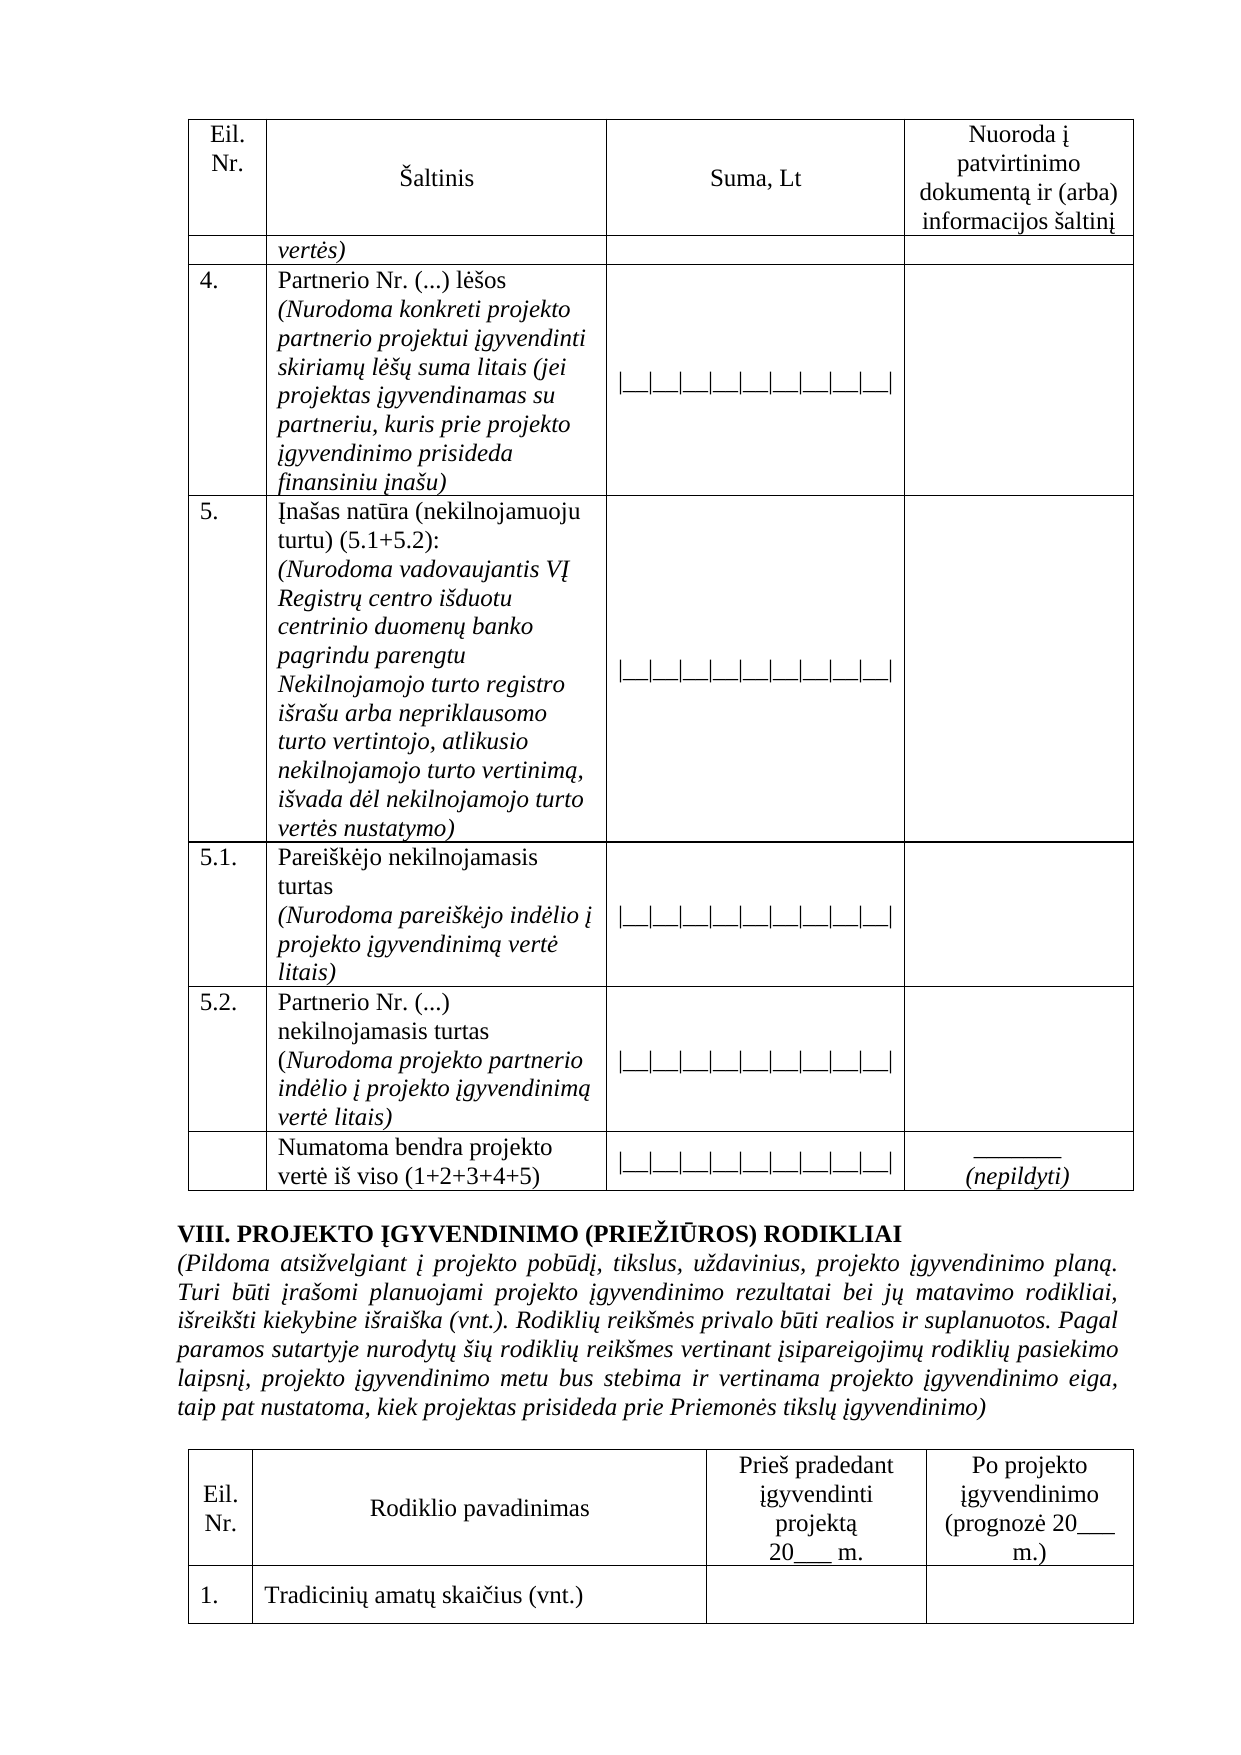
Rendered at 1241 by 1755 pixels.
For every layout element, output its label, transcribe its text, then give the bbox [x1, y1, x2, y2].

table_cell [905, 843, 1133, 986]
table_header Prieš pradedant įgyvendinti projektą 20___ m. [707, 1450, 926, 1565]
table_cell [927, 1566, 1133, 1623]
table_cell Partnerio Nr. (...) nekilnojamasis turtas (Nurodoma projekto partnerio indėlio į projekto įgyvendinimą vertė litais) [267, 987, 606, 1131]
table_cell 5. [189, 496, 266, 841]
table_cell Įnašas natūra (nekilnojamuoju turtu) (5.1+5.2): (Nurodoma vadovaujantis VĮ Registrų centro išduotu centrinio duomenų banko pagrindu parengtu Nekilnojamojo turto registro išrašu arba nepriklausomo turto vertintojo, atlikusio nekilnojamojo turto vertinimą, išvada dėl nekilnojamojo turto vertės nustatymo) [267, 496, 606, 841]
table_header Rodiklio pavadinimas [253, 1450, 706, 1565]
table_header Eil. Nr. [189, 120, 266, 234]
text VIII. Projekto įgyvendinimo (priežiūros) rodikliai [177, 1219, 1122, 1248]
table_header Šaltinis [267, 120, 606, 234]
table_header Nuoroda į patvirtinimo dokumentą ir (arba) informacijos šaltinį [905, 120, 1133, 234]
table_cell |__|__|__|__|__|__|__|__|__| [607, 843, 904, 986]
text (Pildoma atsižvelgiant į projekto pobūdį, tikslus, uždavinius, projekto įgyvendinimo planą. Turi būti įrašomi planuojami projekto įgyvendinimo rezultatai bei jų matavimo rodikliai, išreikšti kiekybine išraiška (vnt.). Rodiklių reikšmės privalo būti realios ir suplanuotos. Pagal paramos sutartyje nurodytų šių rodiklių reikšmes vertinant įsipareigojimų rodiklių pasiekimo laipsnį, projekto įgyvendinimo metu bus stebima ir vertinama projekto įgyvendinimo eiga, taip pat nustatoma, kiek projektas prisideda prie Priemonės tikslų įgyvendinimo) [177, 1248, 1122, 1421]
table_cell [189, 236, 266, 264]
table_header Eil. Nr. [189, 1450, 252, 1565]
table_cell [607, 236, 904, 264]
table_cell Pareiškėjo nekilnojamasis turtas (Nurodoma pareiškėjo indėlio į projekto įgyvendinimą vertė litais) [267, 843, 606, 986]
table_cell 4. [189, 265, 266, 495]
table_cell vertės) [267, 236, 606, 264]
table_cell [905, 987, 1133, 1131]
table_cell _______ (nepildyti) [905, 1132, 1133, 1189]
table_cell [905, 496, 1133, 841]
table_cell |__|__|__|__|__|__|__|__|__| [607, 496, 904, 841]
table_cell |__|__|__|__|__|__|__|__|__| [607, 265, 904, 495]
table_cell Numatoma bendra projekto vertė iš viso (1+2+3+4+5) [267, 1132, 606, 1189]
table_header Suma, Lt [607, 120, 904, 234]
table_cell [905, 265, 1133, 495]
table_cell Partnerio Nr. (...) lėšos (Nurodoma konkreti projekto partnerio projektui įgyvendinti skiriamų lėšų suma litais (jei projektas įgyvendinamas su partneriu, kuris prie projekto įgyvendinimo prisideda finansiniu įnašu) [267, 265, 606, 495]
table_cell 5.2. [189, 987, 266, 1131]
table_cell |__|__|__|__|__|__|__|__|__| [607, 987, 904, 1131]
table_cell |__|__|__|__|__|__|__|__|__| [607, 1132, 904, 1189]
table_cell [707, 1566, 926, 1623]
table_cell [189, 1132, 266, 1189]
table_cell 1. [189, 1566, 252, 1623]
table_cell [905, 236, 1133, 264]
table_header Po projekto įgyvendinimo (prognozė 20___ m.) [927, 1450, 1133, 1565]
table_cell Tradicinių amatų skaičius (vnt.) [253, 1566, 706, 1623]
table_cell 5.1. [189, 843, 266, 986]
